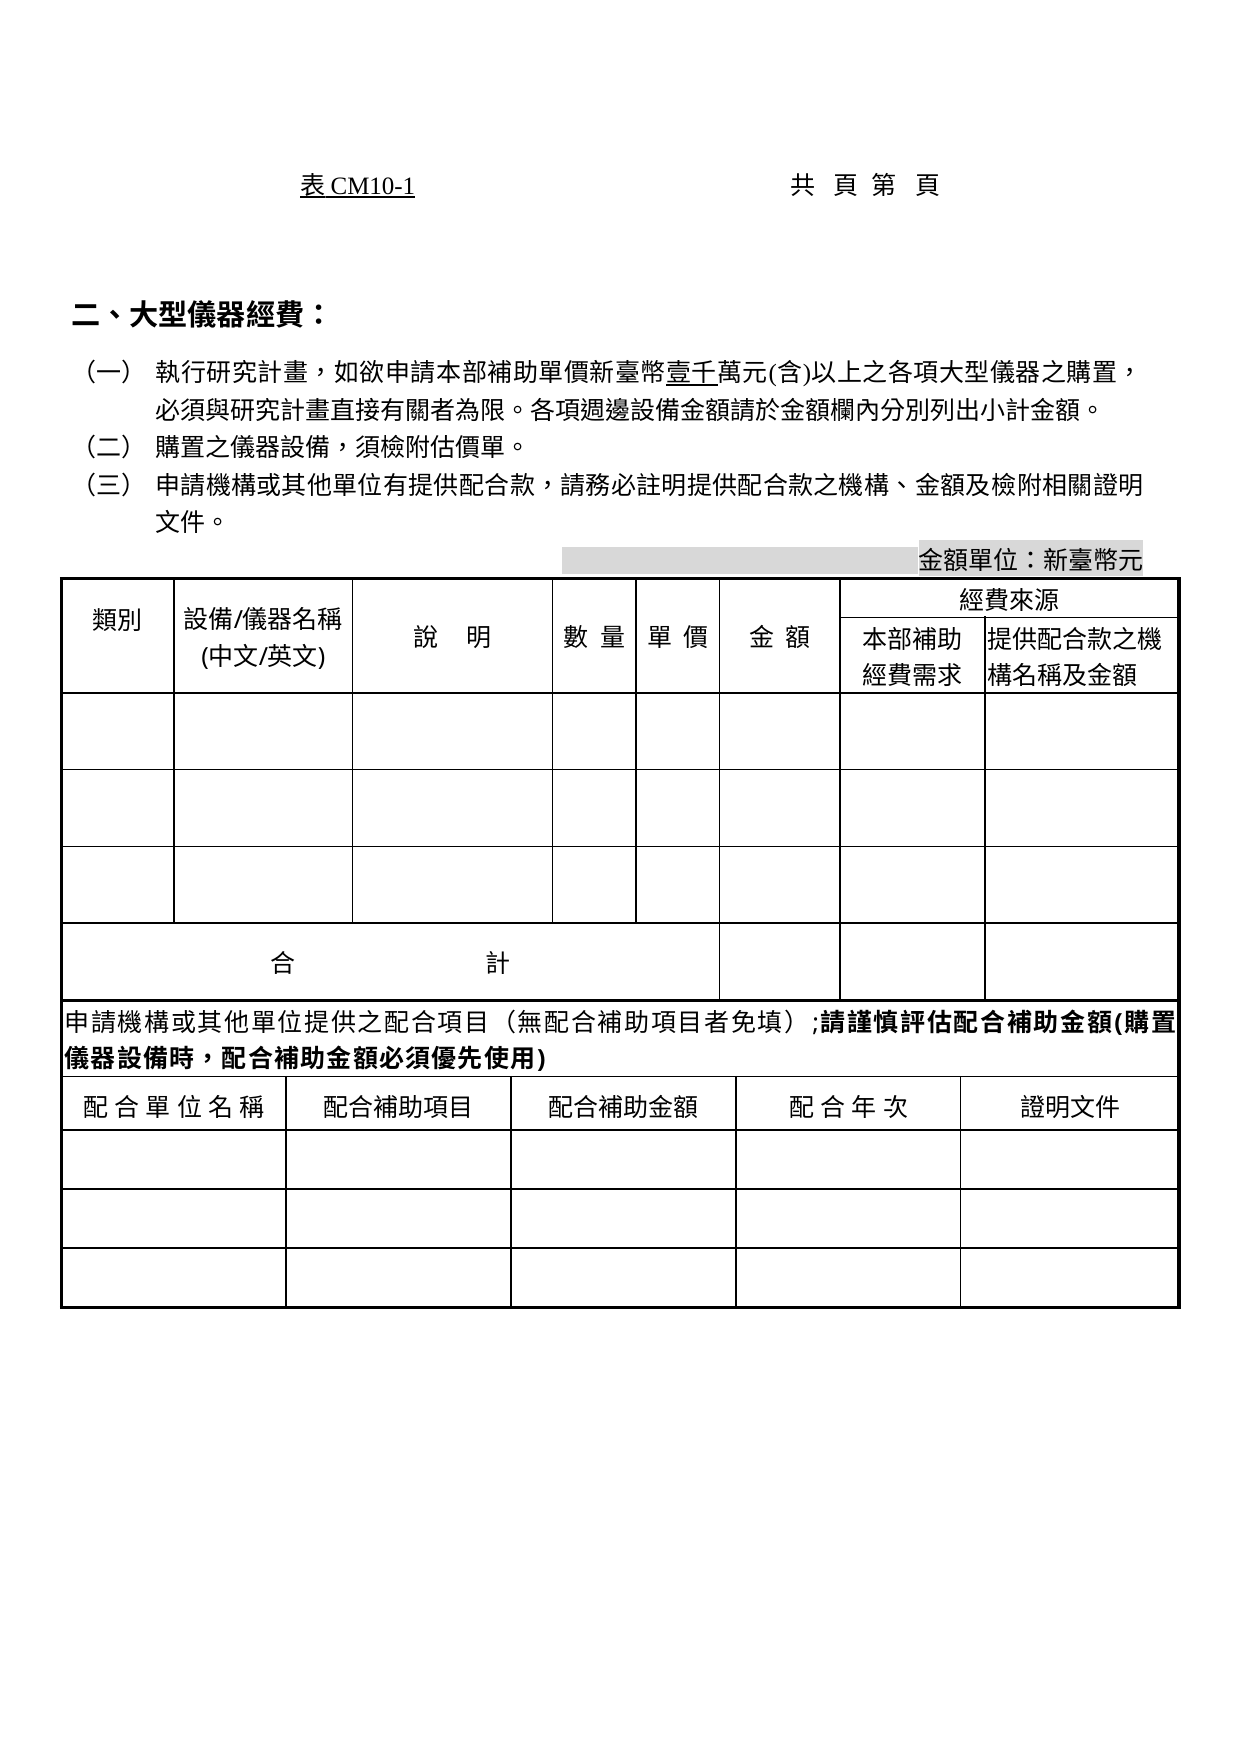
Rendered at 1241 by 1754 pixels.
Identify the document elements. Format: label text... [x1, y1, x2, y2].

table_cell [512, 1190, 735, 1247]
table_cell [637, 770, 719, 846]
table_cell [986, 694, 1177, 769]
table_header 數 量 [553, 580, 635, 692]
table_cell [287, 1131, 510, 1188]
table_cell [63, 1131, 285, 1188]
table_cell 證明文件 [961, 1077, 1177, 1129]
table_cell [512, 1131, 735, 1188]
table_cell [353, 694, 552, 769]
table_cell [353, 770, 552, 846]
list 執行研究計畫，如欲申請本部補助單價新臺幣壹千萬元(含)以上之各項大型儀器之購置，必須與研究計畫直接有關者為限。各項週邊設備金額請於金額欄內分別列出小計金額。 [71, 352, 1143, 427]
table_cell 配合補助金額 [512, 1077, 735, 1129]
table_cell 配 合 單 位 名 稱 [63, 1077, 285, 1129]
table_header 金 額 [720, 580, 839, 692]
table_header 類別 [63, 580, 173, 692]
table_header 設備/儀器名稱 (中文/英文) [175, 580, 352, 692]
table_cell [986, 770, 1177, 846]
table_cell [287, 1190, 510, 1247]
table_cell [553, 770, 635, 846]
table_cell 提供配合款之機構名稱及金額 [986, 618, 1177, 692]
table_cell [841, 847, 984, 922]
table_cell [353, 847, 552, 922]
table_cell [637, 694, 719, 769]
text 表CM10-1 共 頁 第 頁 [71, 164, 1169, 202]
table_cell [737, 1190, 960, 1247]
text 金額單位：新臺幣元 [0, 539, 1143, 577]
table_cell [553, 694, 635, 769]
table_cell [720, 847, 839, 922]
table_cell [175, 770, 352, 846]
table_cell [63, 1249, 285, 1306]
table_cell [961, 1131, 1177, 1188]
table_header 說 明 [353, 580, 552, 692]
table_cell 合 計 [63, 924, 719, 999]
table_cell [63, 847, 173, 922]
table_cell [841, 770, 984, 846]
table_cell [841, 924, 984, 999]
table_cell [720, 924, 839, 999]
table_cell [512, 1249, 735, 1306]
table_cell [986, 847, 1177, 922]
table_header 經費來源 [841, 580, 1177, 616]
table_cell [720, 694, 839, 769]
table_cell [720, 770, 839, 846]
table_cell [737, 1131, 960, 1188]
table_cell [961, 1190, 1177, 1247]
table_cell [986, 924, 1177, 999]
table_cell 配合補助項目 [287, 1077, 510, 1129]
table_cell 配 合 年 次 [737, 1077, 960, 1129]
table_cell 本部補助 經費需求 [841, 618, 984, 692]
table_cell [175, 847, 352, 922]
table_cell [287, 1249, 510, 1306]
table_cell [737, 1249, 960, 1306]
table_cell [841, 694, 984, 769]
table_cell [175, 694, 352, 769]
text 二、大型儀器經費： [71, 277, 1169, 352]
table_cell [637, 847, 719, 922]
table_cell [63, 1190, 285, 1247]
table_cell [63, 694, 173, 769]
list 購置之儀器設備，須檢附估價單。 [71, 427, 1143, 464]
table_cell [553, 847, 635, 922]
table_cell 申請機構或其他單位提供之配合項目（無配合補助項目者免填）;請謹慎評估配合補助金額(購置儀器設備時，配合補助金額必須優先使用) [63, 1002, 1177, 1076]
table_cell [961, 1249, 1177, 1306]
list 申請機構或其他單位有提供配合款，請務必註明提供配合款之機構、金額及檢附相關證明文件。 [71, 464, 1143, 539]
table_cell [63, 770, 173, 846]
table_header 單 價 [637, 580, 719, 692]
